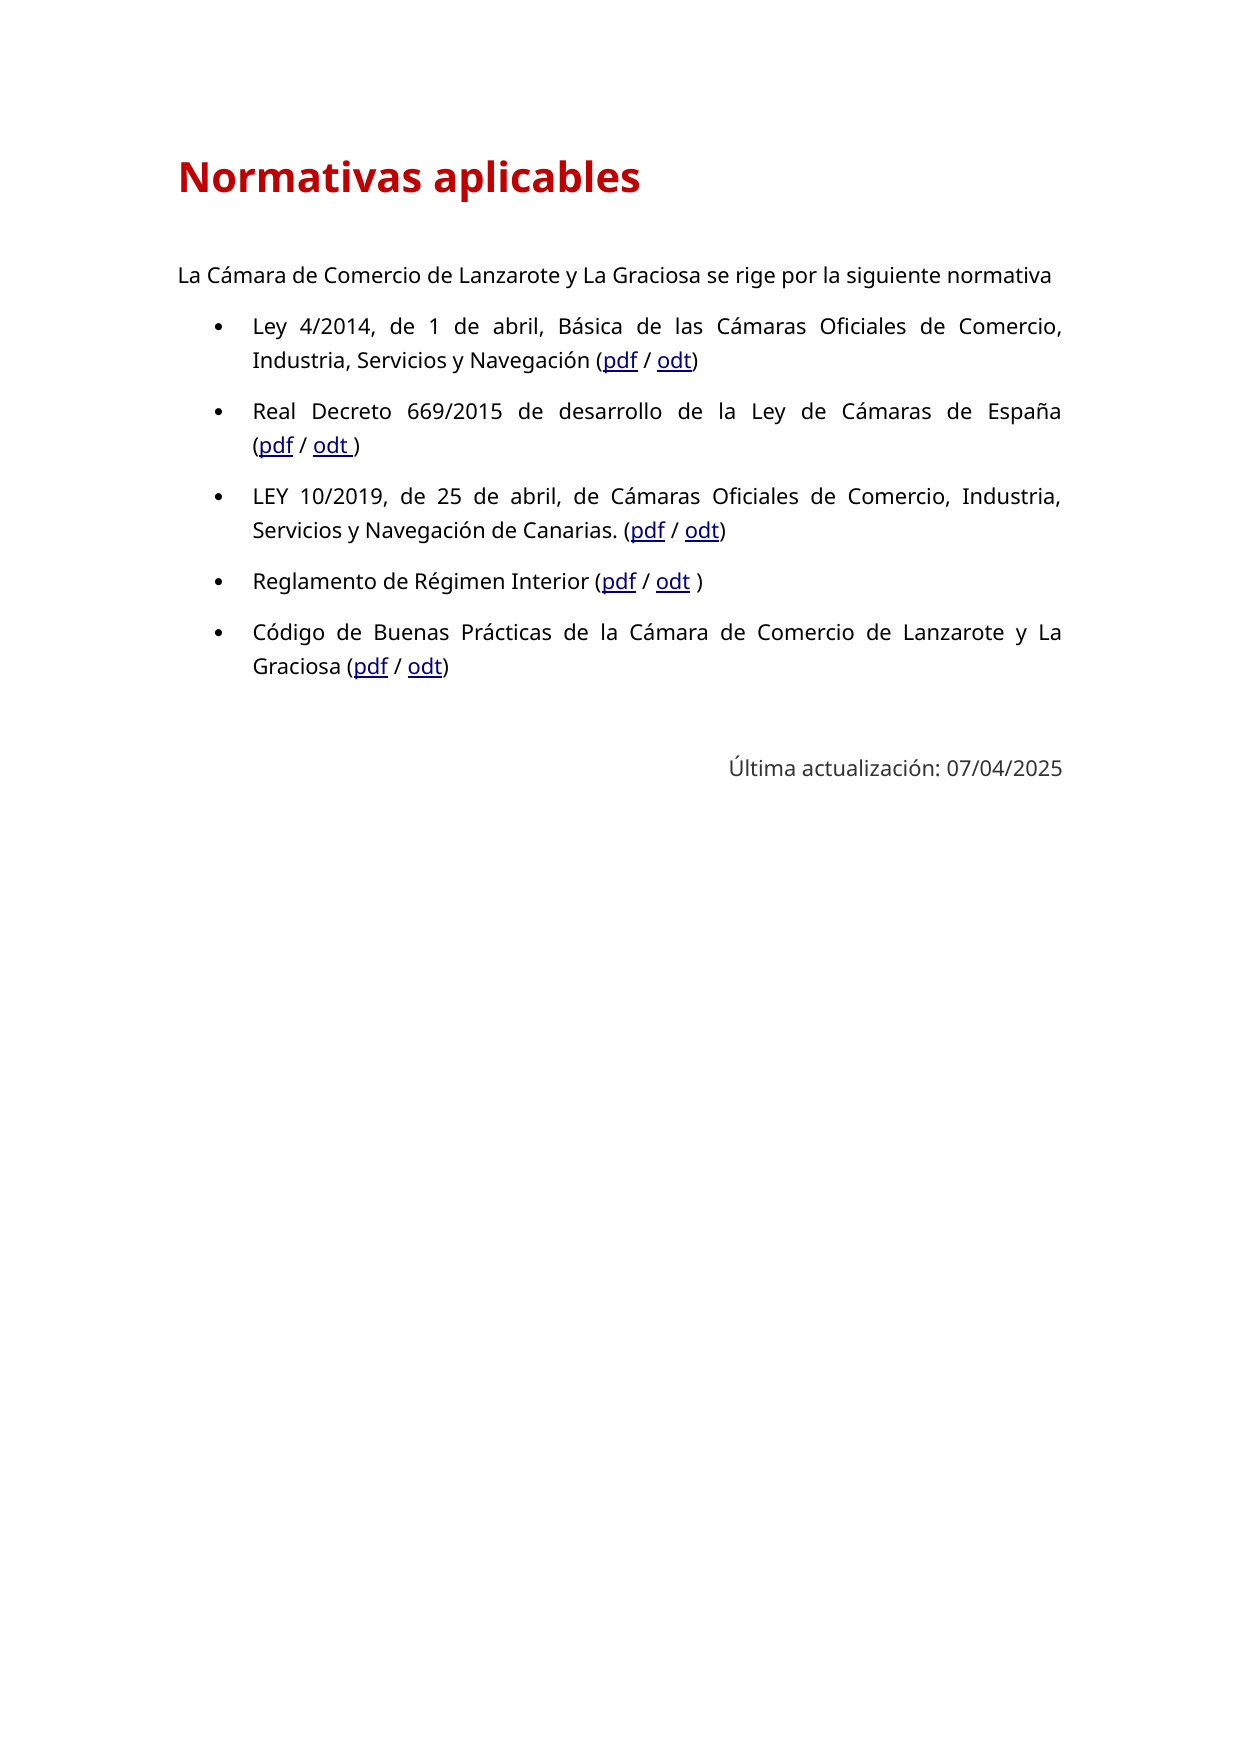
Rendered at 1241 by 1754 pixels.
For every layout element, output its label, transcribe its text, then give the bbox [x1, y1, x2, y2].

text Última actualización: 07/04/2025 [177, 753, 1063, 782]
list Real Decreto 669/2015 de desarrollo de la Ley de Cámaras de España (pdf / odt ) [215, 396, 1063, 460]
subtitle Normativas aplicables [177, 148, 1063, 204]
list LEY 10/2019, de 25 de abril, de Cámaras Oficiales de Comercio, Industria, Servicios y Navegación de Canarias. (pdf / odt) [215, 481, 1063, 545]
list Reglamento de Régimen Interior (pdf / odt ) [215, 566, 1063, 596]
list Ley 4/2014, de 1 de abril, Básica de las Cámaras Oficiales de Comercio, Industria, Servicios y Navegación (pdf / odt) [215, 311, 1063, 375]
list Código de Buenas Prácticas de la Cámara de Comercio de Lanzarote y La Graciosa (pdf / odt) [215, 617, 1063, 681]
text La Cámara de Comercio de Lanzarote y La Graciosa se rige por la siguiente normativa [177, 260, 1063, 290]
